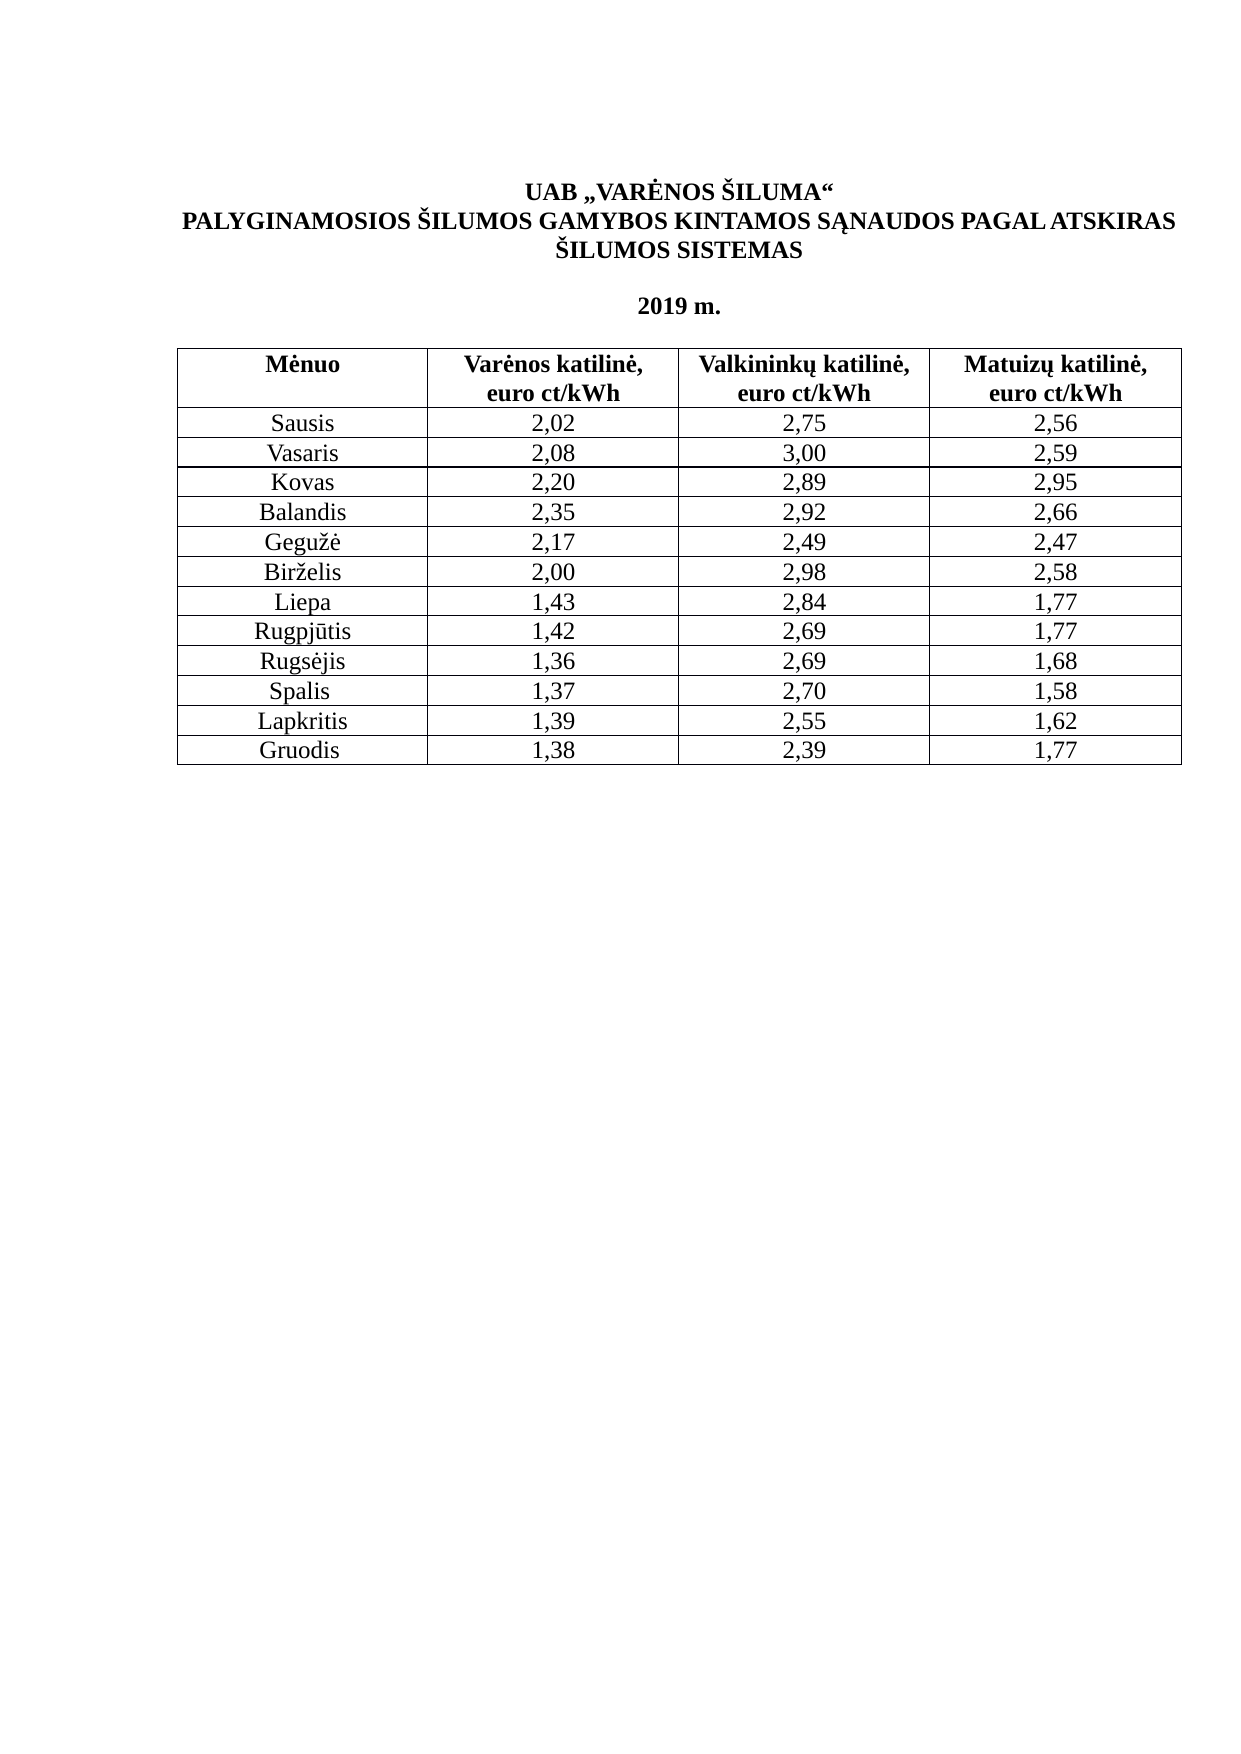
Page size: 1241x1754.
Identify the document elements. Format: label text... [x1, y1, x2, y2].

table_cell 2,58 [930, 557, 1181, 586]
table_cell Sausis [178, 408, 427, 437]
table_cell Balandis [178, 497, 427, 526]
table_header Matuizų katilinė, euro ct/kWh [930, 349, 1181, 407]
table_cell 1,77 [930, 587, 1181, 615]
table_cell 2,98 [679, 557, 929, 586]
table_cell Gruodis [178, 736, 427, 764]
table_cell 1,37 [428, 676, 678, 705]
text PALYGINAMOSIOS ŠILUMOS GAMYBOS KINTAMOS SĄNAUDOS PAGAL ATSKIRAS ŠILUMOS SISTEMAS [177, 206, 1181, 263]
table_cell 3,00 [679, 438, 929, 466]
table_cell Rugpjūtis [178, 616, 427, 645]
table_cell 2,69 [679, 616, 929, 645]
table_cell Birželis [178, 557, 427, 586]
table_cell 2,39 [679, 736, 929, 764]
table_cell Liepa [178, 587, 427, 615]
table_cell Rugsėjis [178, 646, 427, 675]
table_cell 2,92 [679, 497, 929, 526]
table_cell 1,62 [930, 706, 1181, 734]
table_cell 2,20 [428, 468, 678, 496]
table_cell 2,00 [428, 557, 678, 586]
table_header Valkininkų katilinė, euro ct/kWh [679, 349, 929, 407]
table_cell 2,70 [679, 676, 929, 705]
table_cell 1,43 [428, 587, 678, 615]
table_cell 2,69 [679, 646, 929, 675]
table_cell Spalis [178, 676, 427, 705]
table_cell 2,56 [930, 408, 1181, 437]
table_header Mėnuo [178, 349, 427, 407]
table_cell 2,35 [428, 497, 678, 526]
table_cell 2,75 [679, 408, 929, 437]
table_cell Lapkritis [178, 706, 427, 734]
table_cell 1,77 [930, 736, 1181, 764]
table_cell 1,36 [428, 646, 678, 675]
table_cell 2,47 [930, 527, 1181, 556]
text UAB „VARĖNOS ŠILUMA“ [177, 177, 1181, 206]
table_cell Kovas [178, 468, 427, 496]
table_cell 2,66 [930, 497, 1181, 526]
table_header Varėnos katilinė, euro ct/kWh [428, 349, 678, 407]
table_cell 1,38 [428, 736, 678, 764]
table_cell 2,95 [930, 468, 1181, 496]
table_cell 2,59 [930, 438, 1181, 466]
table_cell 1,77 [930, 616, 1181, 645]
table_cell 2,02 [428, 408, 678, 437]
table_cell 1,42 [428, 616, 678, 645]
table_cell Vasaris [178, 438, 427, 466]
table_cell 2,17 [428, 527, 678, 556]
table_cell Gegužė [178, 527, 427, 556]
table_cell 2,08 [428, 438, 678, 466]
table_cell 1,39 [428, 706, 678, 734]
table_cell 1,68 [930, 646, 1181, 675]
table_cell 2,55 [679, 706, 929, 734]
text 2019 m. [177, 291, 1181, 320]
table_cell 1,58 [930, 676, 1181, 705]
table_cell 2,89 [679, 468, 929, 496]
table_cell 2,49 [679, 527, 929, 556]
table_cell 2,84 [679, 587, 929, 615]
